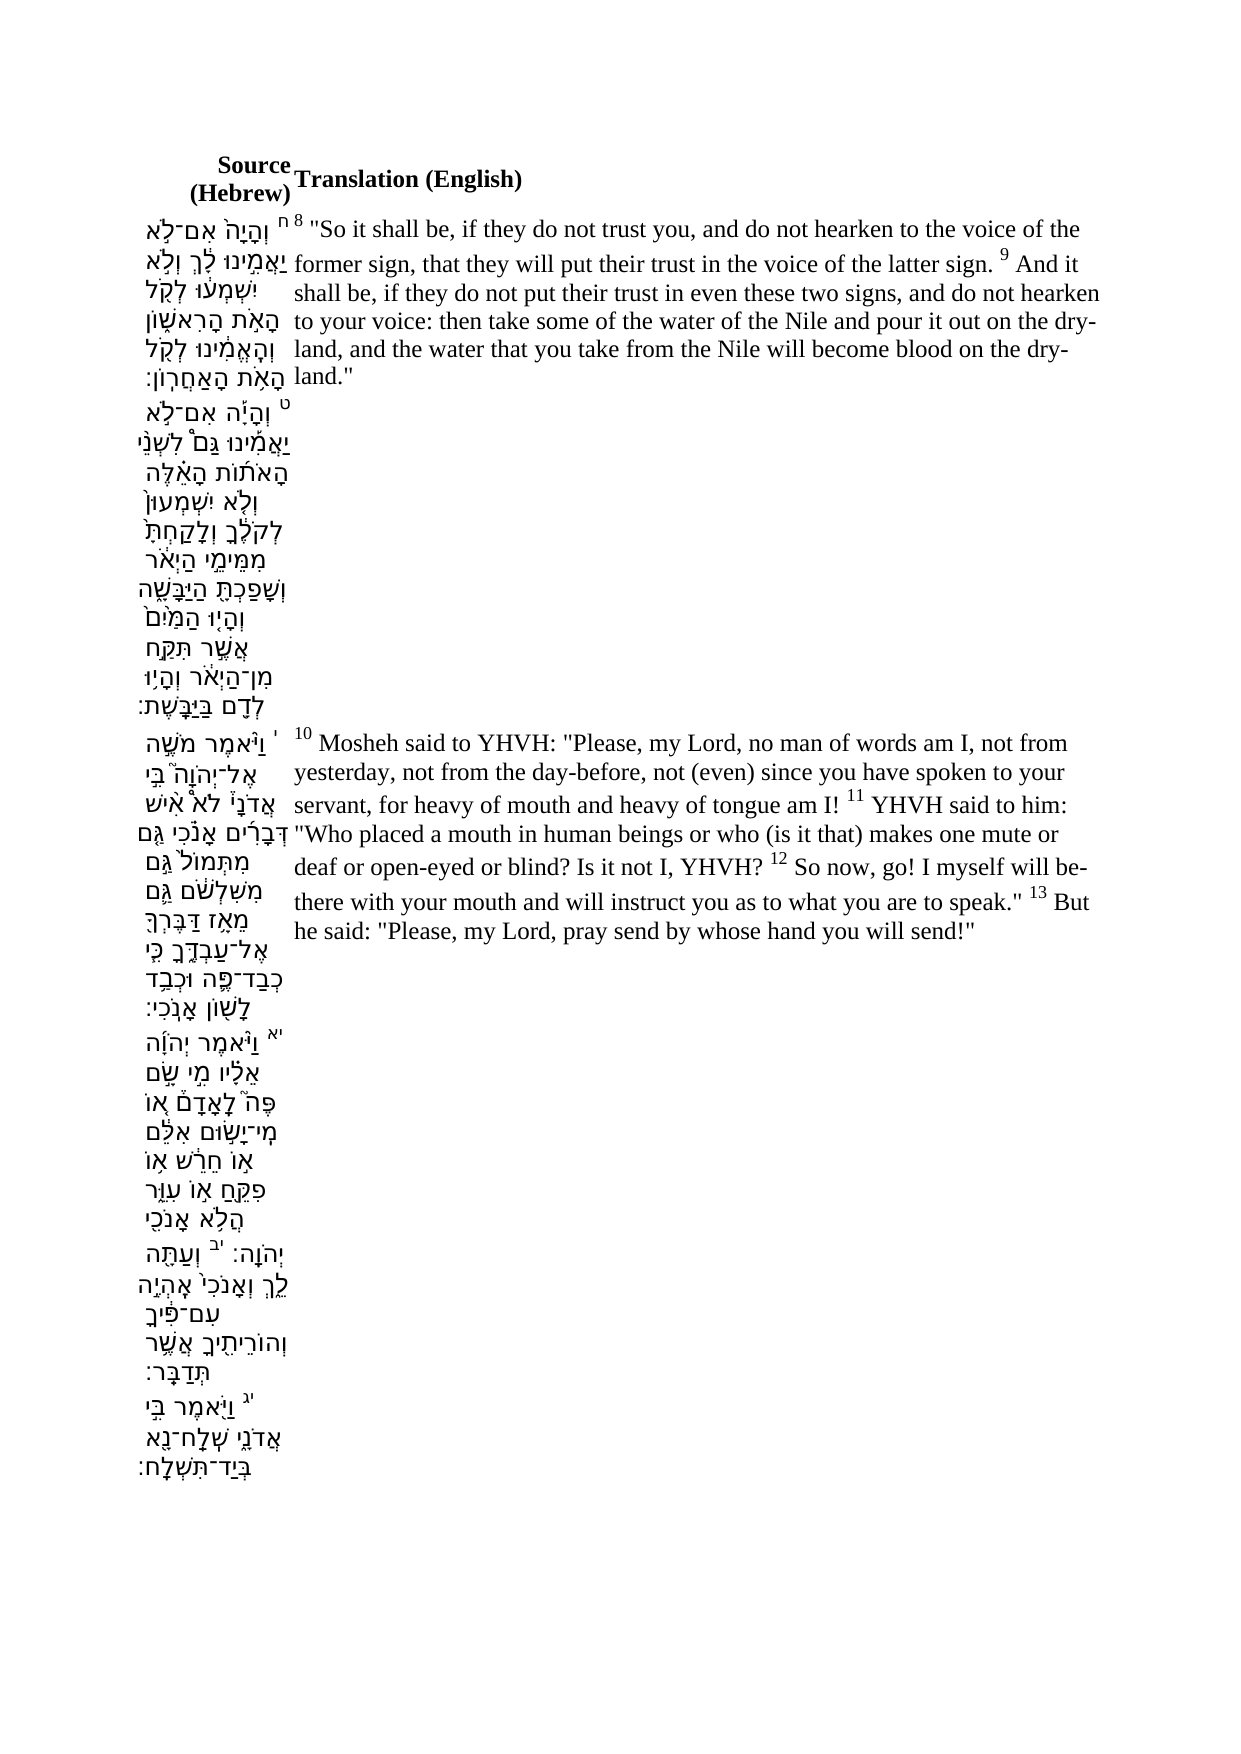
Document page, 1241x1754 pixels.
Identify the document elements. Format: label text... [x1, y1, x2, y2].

table_cell ח וְהָיָה֙ אִם־לֹ֣א יַאֲמִ֣ינוּ לָ֔ךְ וְלֹ֣א יִשְׁמְע֔וּ לְקֹ֖ל הָאֹ֣ת הָרִאשׁ֑וֹן וְהֶֽאֱמִ֔ינוּ לְקֹ֖ל הָאֹ֥ת הָאַחֲרֽוֹן׃ ט וְהָיָ֡ה אִם־לֹ֣א יַאֲמִ֡ינוּ גַּם֩ לִשְׁנֵ֨י הָאֹת֜וֹת הָאֵ֗לֶּה וְלֹ֤א יִשְׁמְעוּן֙ לְקֹלֶ֔ךָ וְלָקַחְתָּ֙ מִמֵּימֵ֣י הַיְאֹ֔ר וְשָׁפַכְתָּ֖ הַיַּבָּשָׁ֑ה וְהָי֤וּ הַמַּ֙יִם֙ אֲשֶׁ֣ר תִּקַּ֣ח מִן־הַיְאֹ֔ר וְהָי֥וּ לְדָ֖ם בַּיַּבָּֽשֶׁת׃ [135, 209, 292, 722]
table_header Source (Hebrew) [135, 150, 292, 208]
table_cell י וַיֹּ֨אמֶר מֹשֶׁ֣ה אֶל־יְהֹוָה֮ בִּ֣י אֲדֹנָי֒ לֹא֩ אִ֨ישׁ דְּבָרִ֜ים אָנֹ֗כִי גַּ֤ם מִתְּמוֹל֙ גַּ֣ם מִשִּׁלְשֹׁ֔ם גַּ֛ם מֵאָ֥ז דַּבֶּרְךָ֖ אֶל־עַבְדֶּ֑ךָ כִּ֧י כְבַד־פֶּ֛ה וּכְבַ֥ד לָשׁ֖וֹן אָנֹֽכִי׃ יא וַיֹּ֨אמֶר יְהֹוָ֜ה אֵלָ֗יו מִ֣י שָׂ֣ם פֶּה֮ לָֽאָדָם֒ א֚וֹ מִֽי־יָשׂ֣וּם אִלֵּ֔ם א֣וֹ חֵרֵ֔שׁ א֥וֹ פִקֵּ֖חַ א֣וֹ עִוֵּ֑ר הֲלֹ֥א אָנֹכִ֖י יְהֹוָֽה׃ יב וְעַתָּ֖ה לֵ֑ךְ וְאָנֹכִי֙ אֶֽהְיֶ֣ה עִם־פִּ֔יךָ וְהוֹרֵיתִ֖יךָ אֲשֶׁ֥ר תְּדַבֵּֽר׃ יג וַיֹּ֖אמֶר בִּ֣י אֲדֹנָ֑י שְֽׁלַֽח־נָ֖א בְּיַד־תִּשְׁלָֽח׃ [135, 722, 292, 1483]
table_cell 10 Mosheh said to YHVH: "Please, my Lord, no man of words am I, not from yesterday, not from the day-before, not (even) since you have spoken to your servant, for heavy of mouth and heavy of tongue am I! 11 YHVH said to him: "Who placed a mouth in human beings or who (is it that) makes one mute or deaf or open-eyed or blind? Is it not I, YHVH? 12 So now, go! I myself will be-there with your mouth and will instruct you as to what you are to speak." 13 But he said: "Please, my Lord, pray send by whose hand you will send!" [292, 722, 1105, 1483]
table_header Translation (English) [292, 150, 1105, 208]
table_cell 8 "So it shall be, if they do not trust you, and do not hearken to the voice of the former sign, that they will put their trust in the voice of the latter sign. 9 And it shall be, if they do not put their trust in even these two signs, and do not hearken to your voice: then take some of the water of the Nile and pour it out on the dry-land, and the water that you take from the Nile will become blood on the dry-land." [292, 209, 1105, 722]
